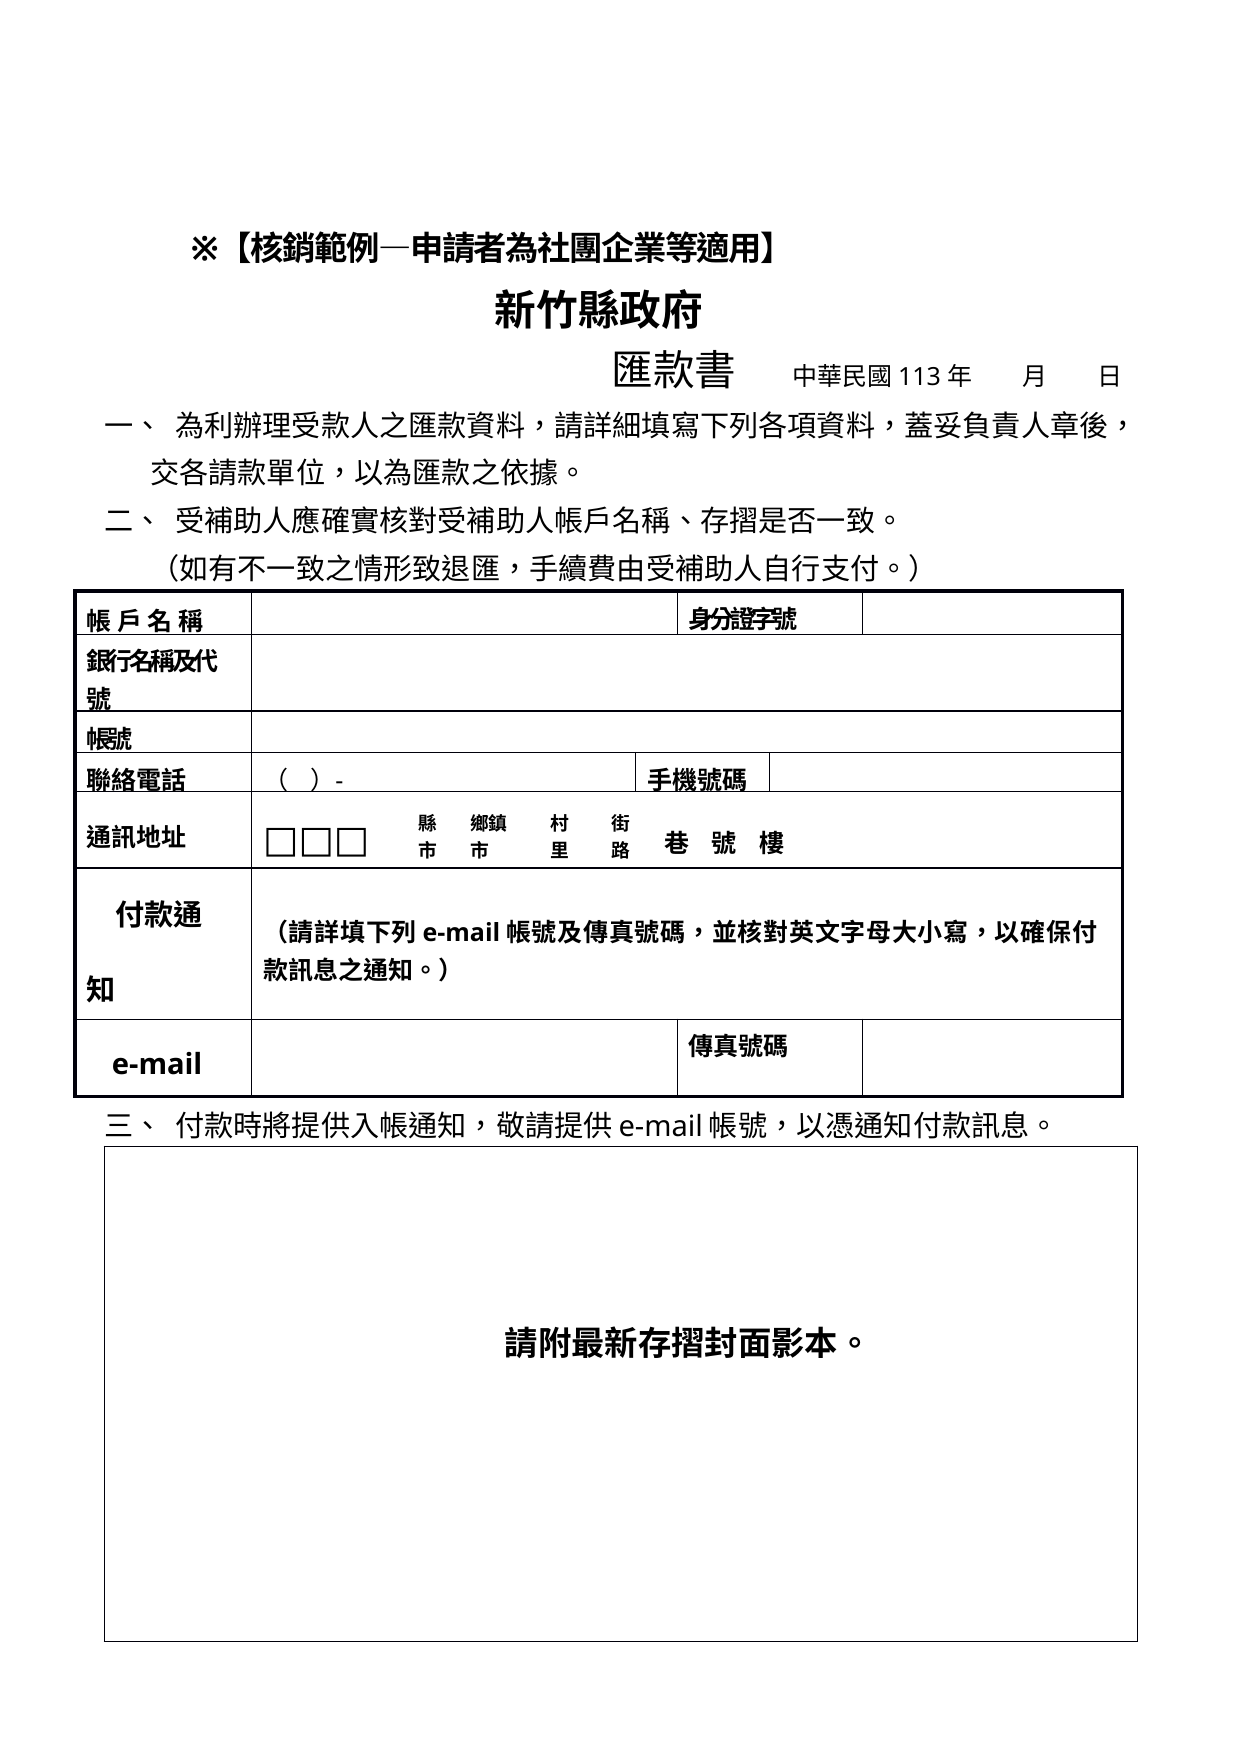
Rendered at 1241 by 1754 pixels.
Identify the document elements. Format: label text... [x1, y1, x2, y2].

table_header [863, 593, 1121, 633]
text 匯款書 中華民國 113 年 月 日 [75, 337, 1122, 398]
list 受補助人應確實核對受補助人帳戶名稱、存摺是否一致。 [104, 493, 1122, 541]
table_header 身分證字號 [678, 593, 862, 633]
table_cell 傳真號碼 [678, 1020, 862, 1094]
table_cell □□□ 縣市 鄉鎮市 村里 街路 巷 號 樓 [252, 792, 1121, 867]
table_cell 銀行名稱及代號 [77, 635, 251, 710]
list （如有不一致之情形致退匯，手續費由受補助人自行支付。） [150, 541, 1122, 589]
table_cell 聯絡電話 [77, 753, 251, 791]
list 付款時將提供入帳通知，敬請提供e-mail帳號，以憑通知付款訊息。 [104, 1098, 1122, 1146]
table_cell [863, 1020, 1121, 1094]
table_header [252, 593, 677, 633]
text 新竹縣政府 [75, 277, 1122, 337]
table_cell [252, 1020, 677, 1094]
list 為利辦理受款人之匯款資料，請詳細填寫下列各項資料，蓋妥負責人章後，交各請款單位，以為匯款之依據。 [104, 398, 1122, 493]
table_cell [770, 753, 1121, 791]
table_cell （請詳填下列e-mail帳號及傳真號碼，並核對英文字母大小寫，以確保付款訊息之通知。） [252, 869, 1121, 1018]
table_header 請附最新存摺封面影本。 [105, 1147, 1137, 1641]
table_cell 帳號 [77, 712, 251, 752]
text ※【核銷範例—申請者為社團企業等適用】 [75, 202, 1122, 277]
table_cell 付款通知 [77, 869, 251, 1018]
table_header 帳 戶 名 稱 [77, 593, 251, 633]
table_cell 通訊地址 [77, 792, 251, 867]
table_cell [252, 635, 1121, 710]
table_cell e-mail [77, 1020, 251, 1094]
table_cell [252, 712, 1121, 752]
table_cell （ ）- [252, 753, 635, 791]
table_cell 手機號碼 [636, 753, 769, 791]
